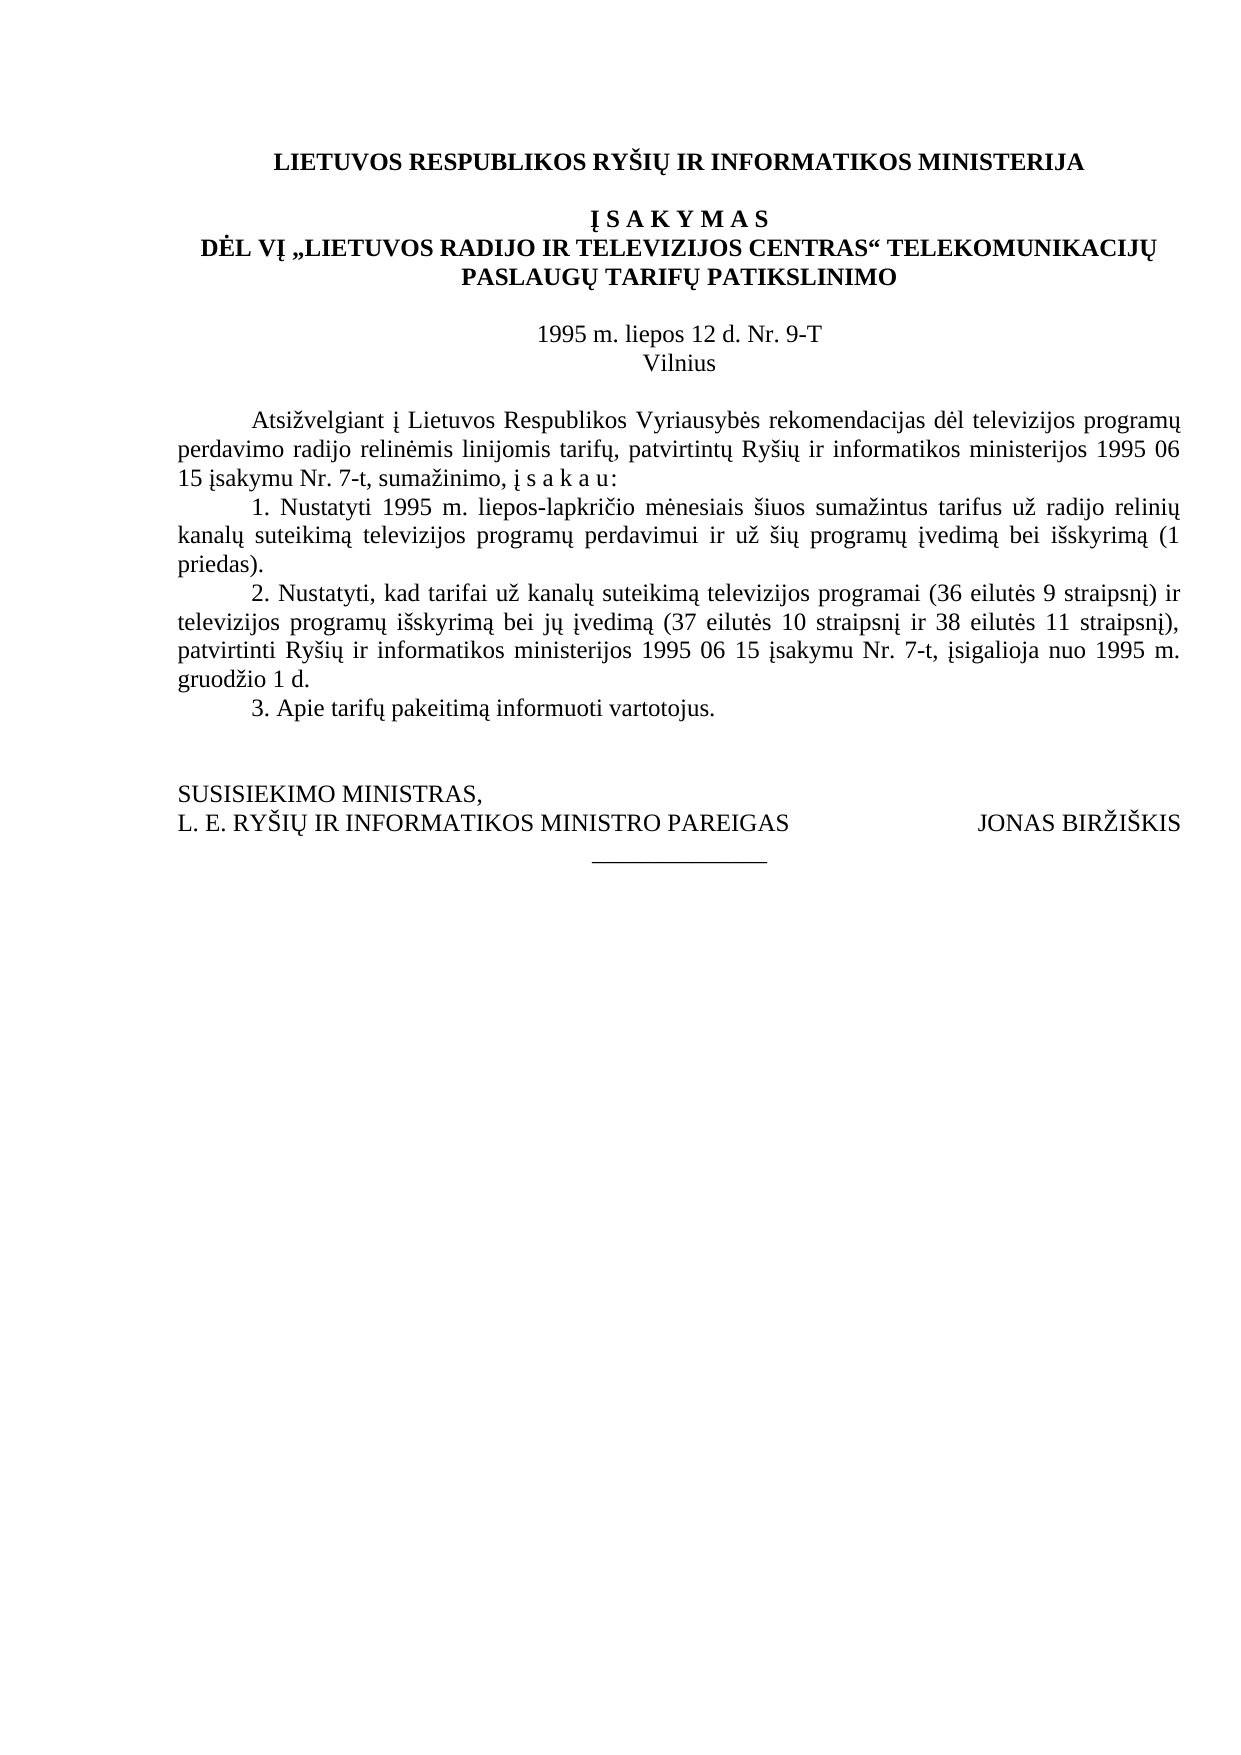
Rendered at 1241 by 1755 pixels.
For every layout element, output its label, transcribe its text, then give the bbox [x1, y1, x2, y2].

text 1. Nustatyti 1995 m. liepos-lapkričio mėnesiais šiuos sumažintus tarifus už radijo relinių kanalų suteikimą televizijos programų perdavimui ir už šių programų įvedimą bei išskyrimą (1 priedas). [177, 492, 1181, 578]
text LIETUVOS RESPUBLIKOS RYŠIŲ IR INFORMATIKOS MINISTERIJA [177, 147, 1181, 176]
text Atsižvelgiant į Lietuvos Respublikos Vyriausybės rekomendacijas dėl televizijos programų perdavimo radijo relinėmis linijomis tarifų, patvirtintų Ryšių ir informatikos ministerijos 1995 06 15 įsakymu Nr. 7-t, sumažinimo, įsakau: [177, 406, 1181, 492]
text Vilnius [177, 348, 1181, 377]
text 3. Apie tarifų pakeitimą informuoti vartotojus. [177, 693, 1181, 722]
text SUSISIEKIMO MINISTRAS, [177, 779, 1181, 808]
text 1995 m. liepos 12 d. Nr. 9-T [177, 319, 1181, 348]
text ______________ [177, 837, 1181, 866]
text Į S A K Y M A S [177, 204, 1181, 233]
text 2. Nustatyti, kad tarifai už kanalų suteikimą televizijos programai (36 eilutės 9 straipsnį) ir televizijos programų išskyrimą bei jų įvedimą (37 eilutės 10 straipsnį ir 38 eilutės 11 straipsnį), patvirtinti Ryšių ir informatikos ministerijos 1995 06 15 įsakymu Nr. 7-t, įsigalioja nuo 1995 m. gruodžio 1 d. [177, 578, 1181, 693]
text DĖL VĮ „LIETUVOS RADIJO IR TELEVIZIJOS CENTRAS“ TELEKOMUNIKACIJŲ PASLAUGŲ TARIFŲ PATIKSLINIMO [177, 233, 1181, 291]
text L. E. RYŠIŲ IR INFORMATIKOS MINISTRO PAREIGAS JONAS BIRŽIŠKIS [177, 808, 1181, 837]
